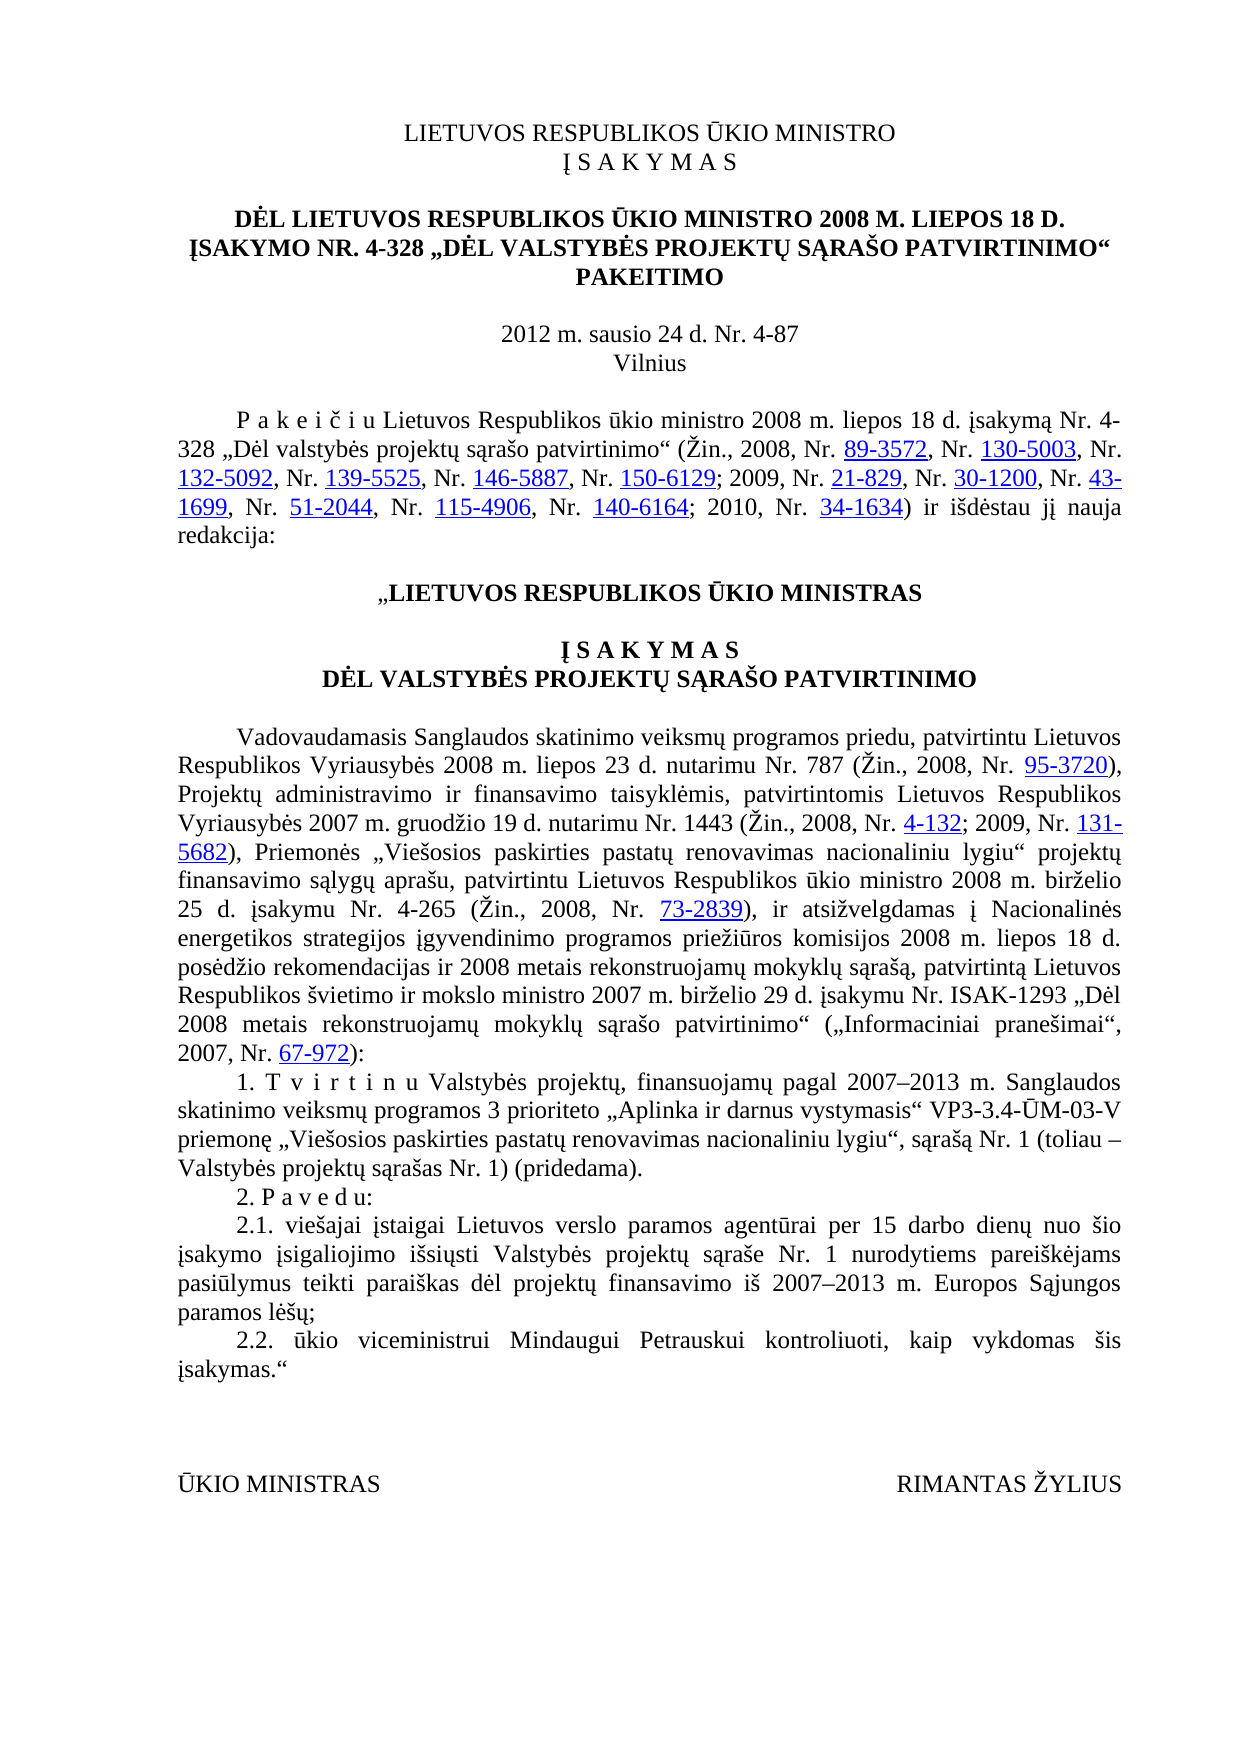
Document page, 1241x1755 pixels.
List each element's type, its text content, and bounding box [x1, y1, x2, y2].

text 2.1. viešajai įstaigai Lietuvos verslo paramos agentūrai per 15 darbo dienų nuo šio įsakymo įsigaliojimo išsiųsti Valstybės projektų sąraše Nr. 1 nurodytiems pareiškėjams pasiūlymus teikti paraiškas dėl projektų finansavimo iš 2007–2013 m. Europos Sąjungos paramos lėšų; [177, 1211, 1122, 1326]
text 2. P a v e d u: [177, 1182, 1122, 1211]
text Vadovaudamasis Sanglaudos skatinimo veiksmų programos priedu, patvirtintu Lietuvos Respublikos Vyriausybės 2008 m. liepos 23 d. nutarimu Nr. 787 (Žin., 2008, Nr. 95-3720), Projektų administravimo ir finansavimo taisyklėmis, patvirtintomis Lietuvos Respublikos Vyriausybės 2007 m. gruodžio 19 d. nutarimu Nr. 1443 (Žin., 2008, Nr. 4-132; 2009, Nr. 131-5682), Priemonės „Viešosios paskirties pastatų renovavimas nacionaliniu lygiu“ projektų finansavimo sąlygų aprašu, patvirtintu Lietuvos Respublikos ūkio ministro 2008 m. birželio 25 d. įsakymu Nr. 4-265 (Žin., 2008, Nr. 73-2839), ir atsižvelgdamas į Nacionalinės energetikos strategijos įgyvendinimo programos priežiūros komisijos 2008 m. liepos 18 d. posėdžio rekomendacijas ir 2008 metais rekonstruojamų mokyklų sąrašą, patvirtintą Lietuvos Respublikos švietimo ir mokslo ministro 2007 m. birželio 29 d. įsakymu Nr. ISAK-1293 „Dėl 2008 metais rekonstruojamų mokyklų sąrašo patvirtinimo“ („Informaciniai pranešimai“, 2007, Nr. 67-972): [177, 722, 1122, 1067]
text Į S A K Y M A S [177, 147, 1122, 176]
text 2.2. ūkio viceministrui Mindaugui Petrauskui kontroliuoti, kaip vykdomas šis įsakymas.“ [177, 1326, 1122, 1383]
text 1. T v i r t i n u Valstybės projektų, finansuojamų pagal 2007–2013 m. Sanglaudos skatinimo veiksmų programos 3 prioriteto „Aplinka ir darnus vystymasis“ VP3-3.4-ŪM-03-V priemonę „Viešosios paskirties pastatų renovavimas nacionaliniu lygiu“, sąrašą Nr. 1 (toliau – Valstybės projektų sąrašas Nr. 1) (pridedama). [177, 1067, 1122, 1182]
text DĖL VALSTYBĖS PROJEKTŲ SĄRAŠO PATVIRTINIMO [177, 664, 1122, 693]
text „LIETUVOS RESPUBLIKOS ŪKIO MINISTRAS [177, 578, 1122, 607]
text Vilnius [177, 348, 1122, 377]
text Ūkio ministras Rimantas Žylius [177, 1469, 1122, 1498]
text LIETUVOS RESPUBLIKOS ŪKIO MINISTRO [177, 118, 1122, 147]
text ĮSAKYMAS [177, 636, 1122, 664]
text P a k e i č i u Lietuvos Respublikos ūkio ministro 2008 m. liepos 18 d. įsakymą Nr. 4-328 „Dėl valstybės projektų sąrašo patvirtinimo“ (Žin., 2008, Nr. 89-3572, Nr. 130-5003, Nr. 132-5092, Nr. 139-5525, Nr. 146-5887, Nr. 150-6129; 2009, Nr. 21-829, Nr. 30-1200, Nr. 43-1699, Nr. 51-2044, Nr. 115-4906, Nr. 140-6164; 2010, Nr. 34-1634) ir išdėstau jį nauja redakcija: [177, 406, 1122, 549]
text DĖL LIETUVOS RESPUBLIKOS ŪKIO MINISTRO 2008 M. liepos 18 D. ĮSAKYMO Nr. 4-328 „DĖL VALSTYBĖS PROJEKTŲ SĄRAŠO PATVIRTINIMO“ PAKEITIMO [177, 204, 1122, 291]
text 2012 m. sausio 24 d. Nr. 4-87 [177, 319, 1122, 348]
